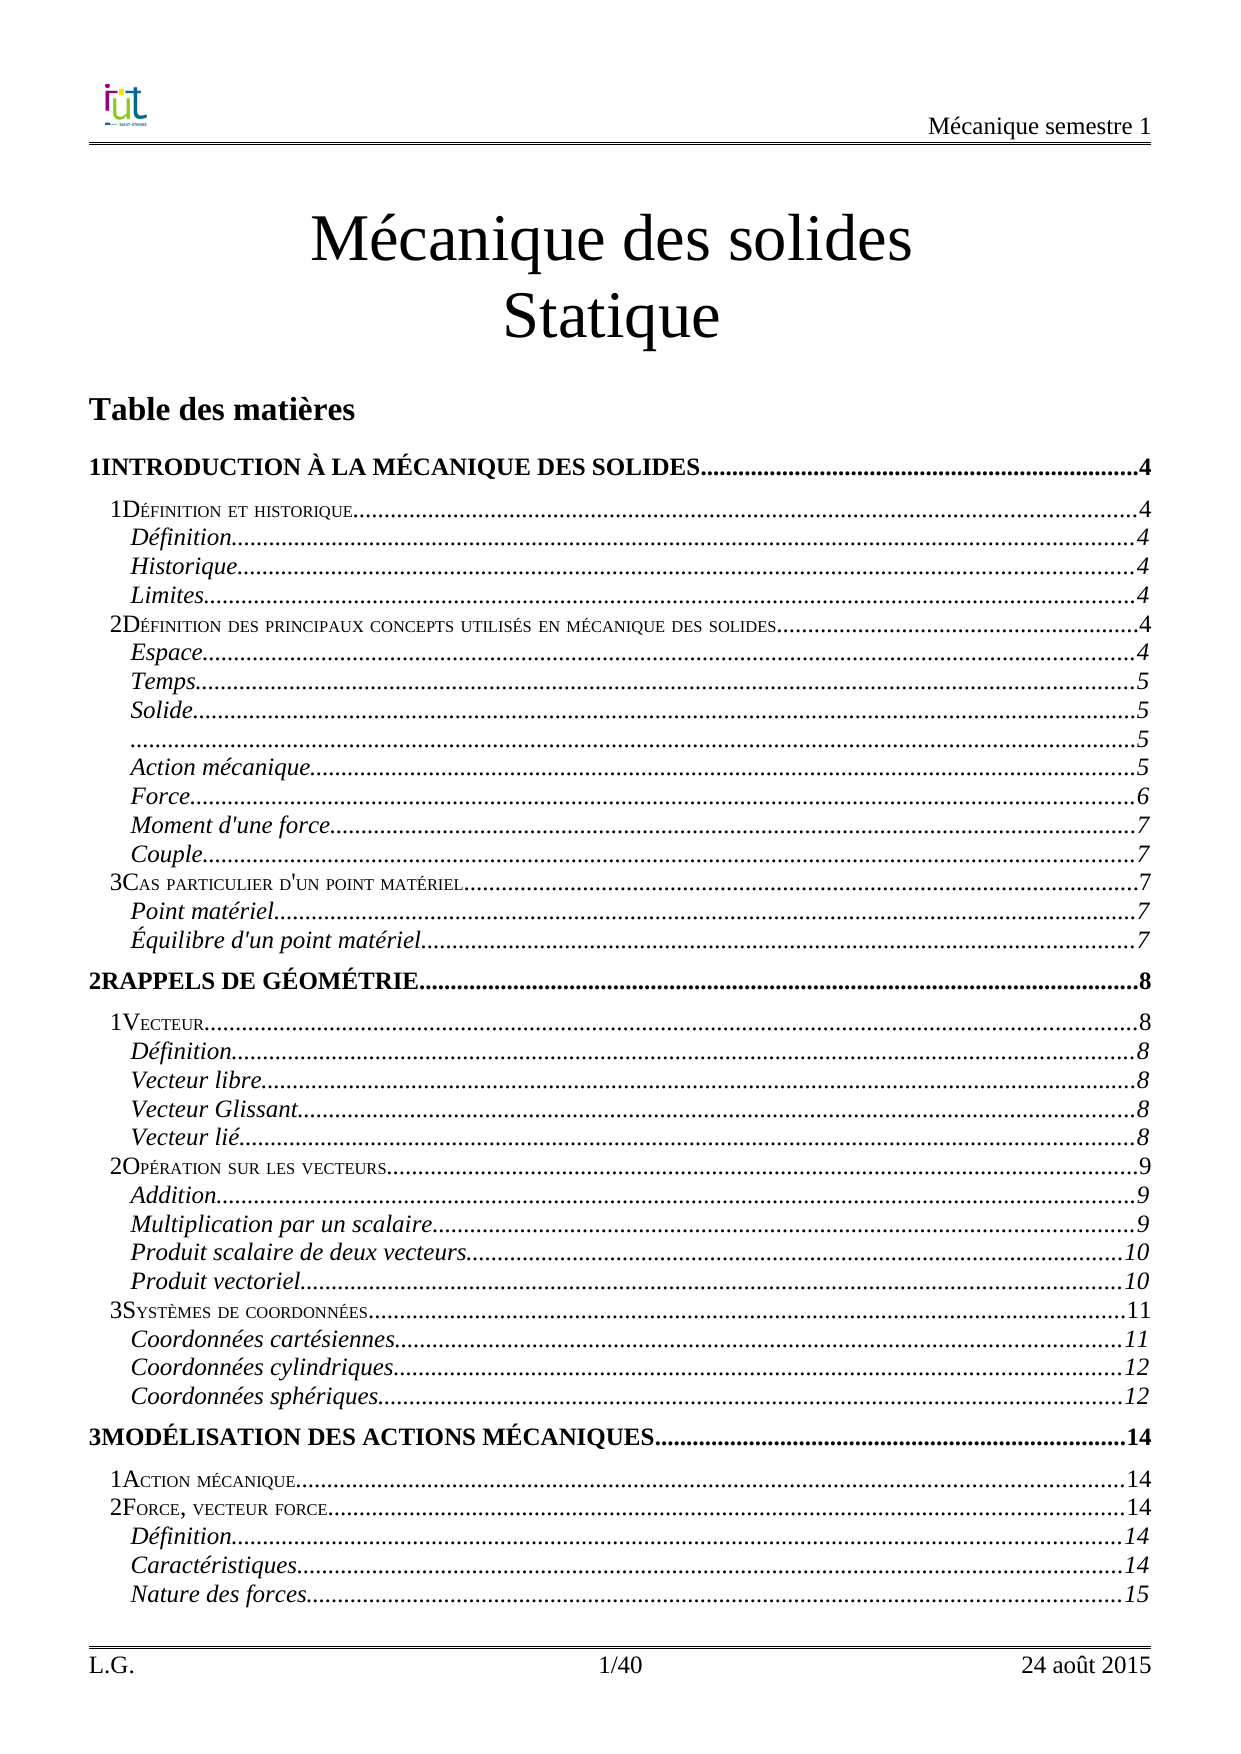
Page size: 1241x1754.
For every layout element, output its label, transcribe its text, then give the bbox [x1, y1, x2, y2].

text Vecteur lié 8 [130, 1122, 1151, 1151]
text 5 [130, 724, 1151, 752]
text 2Opération sur les vecteurs 9 [109, 1151, 1151, 1180]
subtitle Mécanique des solides Statique [89, 198, 1151, 352]
text Définition 14 [130, 1521, 1151, 1550]
text Coordonnées cartésiennes 11 [130, 1324, 1151, 1352]
text Caractéristiques 14 [130, 1550, 1151, 1579]
text Espace 4 [130, 637, 1151, 666]
text Point matériel 7 [130, 896, 1151, 925]
text 1Action mécanique 14 [109, 1464, 1151, 1492]
text 3Systèmes de coordonnées 11 [109, 1295, 1151, 1324]
text Multiplication par un scalaire 9 [130, 1209, 1151, 1237]
text Définition 4 [130, 522, 1151, 551]
text Historique 4 [130, 551, 1151, 580]
text Vecteur libre 8 [130, 1065, 1151, 1094]
text Solide 5 [130, 695, 1151, 724]
text 1Introduction à la mécanique des solides 4 [89, 452, 1151, 481]
text 3Cas particulier d'un point matériel 7 [109, 867, 1151, 896]
text 2Définition des principaux concepts utilisés en mécanique des solides 4 [109, 609, 1151, 637]
text Nature des forces 15 [130, 1579, 1151, 1607]
text Action mécanique 5 [130, 752, 1151, 781]
text Définition 8 [130, 1036, 1151, 1065]
text Temps 5 [130, 666, 1151, 695]
text Produit vectoriel 10 [130, 1266, 1151, 1295]
text Addition 9 [130, 1180, 1151, 1209]
subtitle Table des matières [89, 389, 1151, 427]
text 2Force, vecteur force 14 [109, 1492, 1151, 1521]
text 1Définition et historique 4 [109, 494, 1151, 522]
text 3Modélisation des actions mécaniques 14 [89, 1422, 1151, 1451]
text Limites 4 [130, 580, 1151, 609]
text Coordonnées cylindriques 12 [130, 1352, 1151, 1381]
text Équilibre d'un point matériel 7 [130, 925, 1151, 954]
text Force 6 [130, 781, 1151, 810]
picture [105, 84, 147, 126]
text Couple 7 [130, 839, 1151, 867]
text Vecteur Glissant 8 [130, 1094, 1151, 1122]
text Produit scalaire de deux vecteurs 10 [130, 1237, 1151, 1266]
text 2Rappels de géométrie 8 [89, 966, 1151, 995]
text 1Vecteur 8 [109, 1007, 1151, 1036]
text Coordonnées sphériques 12 [130, 1381, 1151, 1410]
text Moment d'une force 7 [130, 810, 1151, 839]
